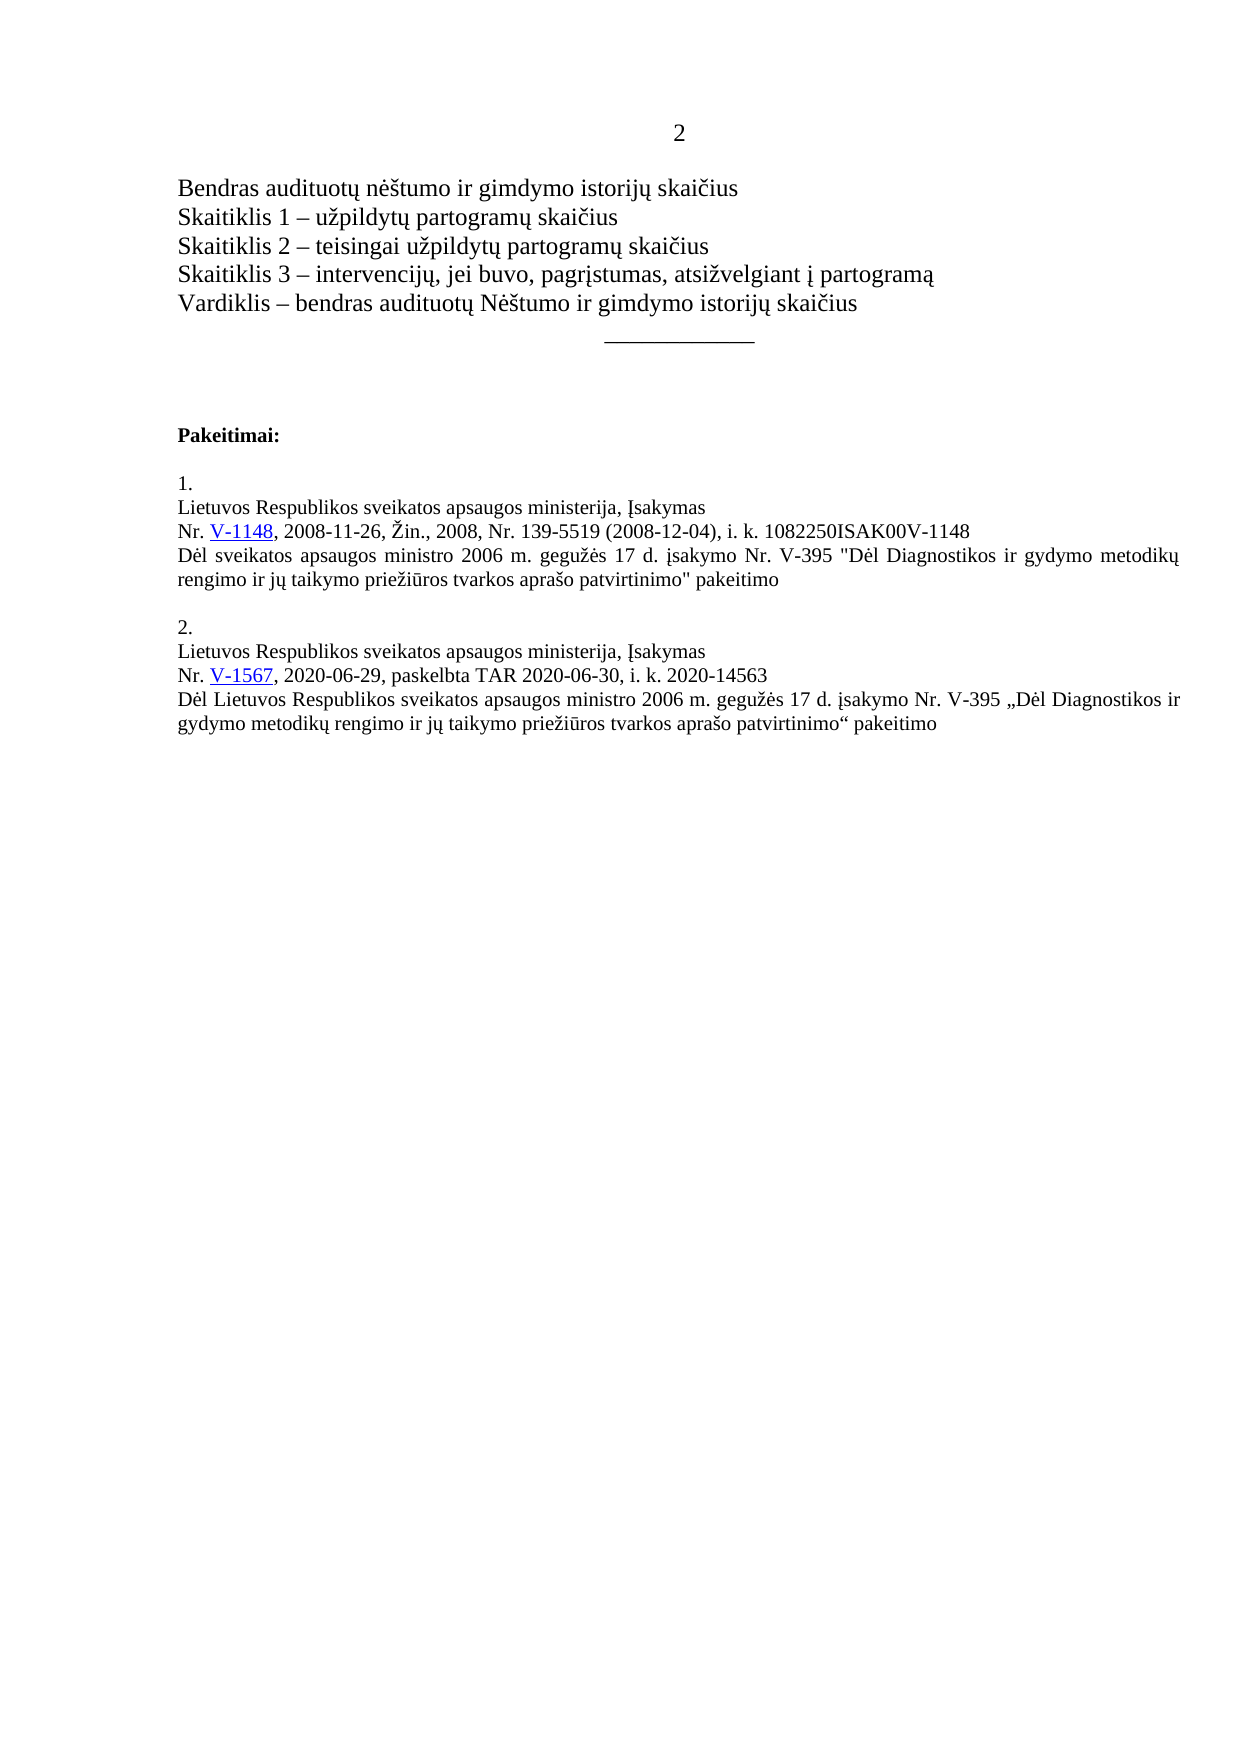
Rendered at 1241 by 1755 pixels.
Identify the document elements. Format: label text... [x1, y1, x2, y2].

text Nr. V-1567, 2020-06-29, paskelbta TAR 2020-06-30, i. k. 2020-14563 [177, 663, 1181, 687]
text Lietuvos Respublikos sveikatos apsaugos ministerija, Įsakymas [177, 639, 1181, 663]
text Nr. V-1148, 2008-11-26, Žin., 2008, Nr. 139-5519 (2008-12-04), i. k. 1082250ISAK00V-1148 [177, 519, 1181, 543]
text Dėl sveikatos apsaugos ministro 2006 m. gegužės 17 d. įsakymo Nr. V-395 "Dėl Diagnostikos ir gydymo metodikų rengimo ir jų taikymo priežiūros tvarkos aprašo patvirtinimo" pakeitimo [177, 543, 1181, 591]
text Pakeitimai: [177, 423, 1181, 447]
text 1. [177, 471, 1181, 495]
text Dėl Lietuvos Respublikos sveikatos apsaugos ministro 2006 m. gegužės 17 d. įsakymo Nr. V-395 „Dėl Diagnostikos ir gydymo metodikų rengimo ir jų taikymo priežiūros tvarkos aprašo patvirtinimo“ pakeitimo [177, 687, 1181, 735]
text Vardiklis – bendras audituotų Nėštumo ir gimdymo istorijų skaičius [177, 288, 1181, 317]
text Skaitiklis 2 – teisingai užpildytų partogramų skaičius [177, 231, 1181, 259]
text Skaitiklis 3 – intervencijų, jei buvo, pagrįstumas, atsižvelgiant į partogramą [177, 259, 1181, 288]
text Lietuvos Respublikos sveikatos apsaugos ministerija, Įsakymas [177, 495, 1181, 519]
text Bendras audituotų nėštumo ir gimdymo istorijų skaičius [177, 173, 1181, 202]
text 2. [177, 615, 1181, 639]
text ____________ [177, 317, 1181, 346]
text Skaitiklis 1 – užpildytų partogramų skaičius [177, 202, 1181, 231]
